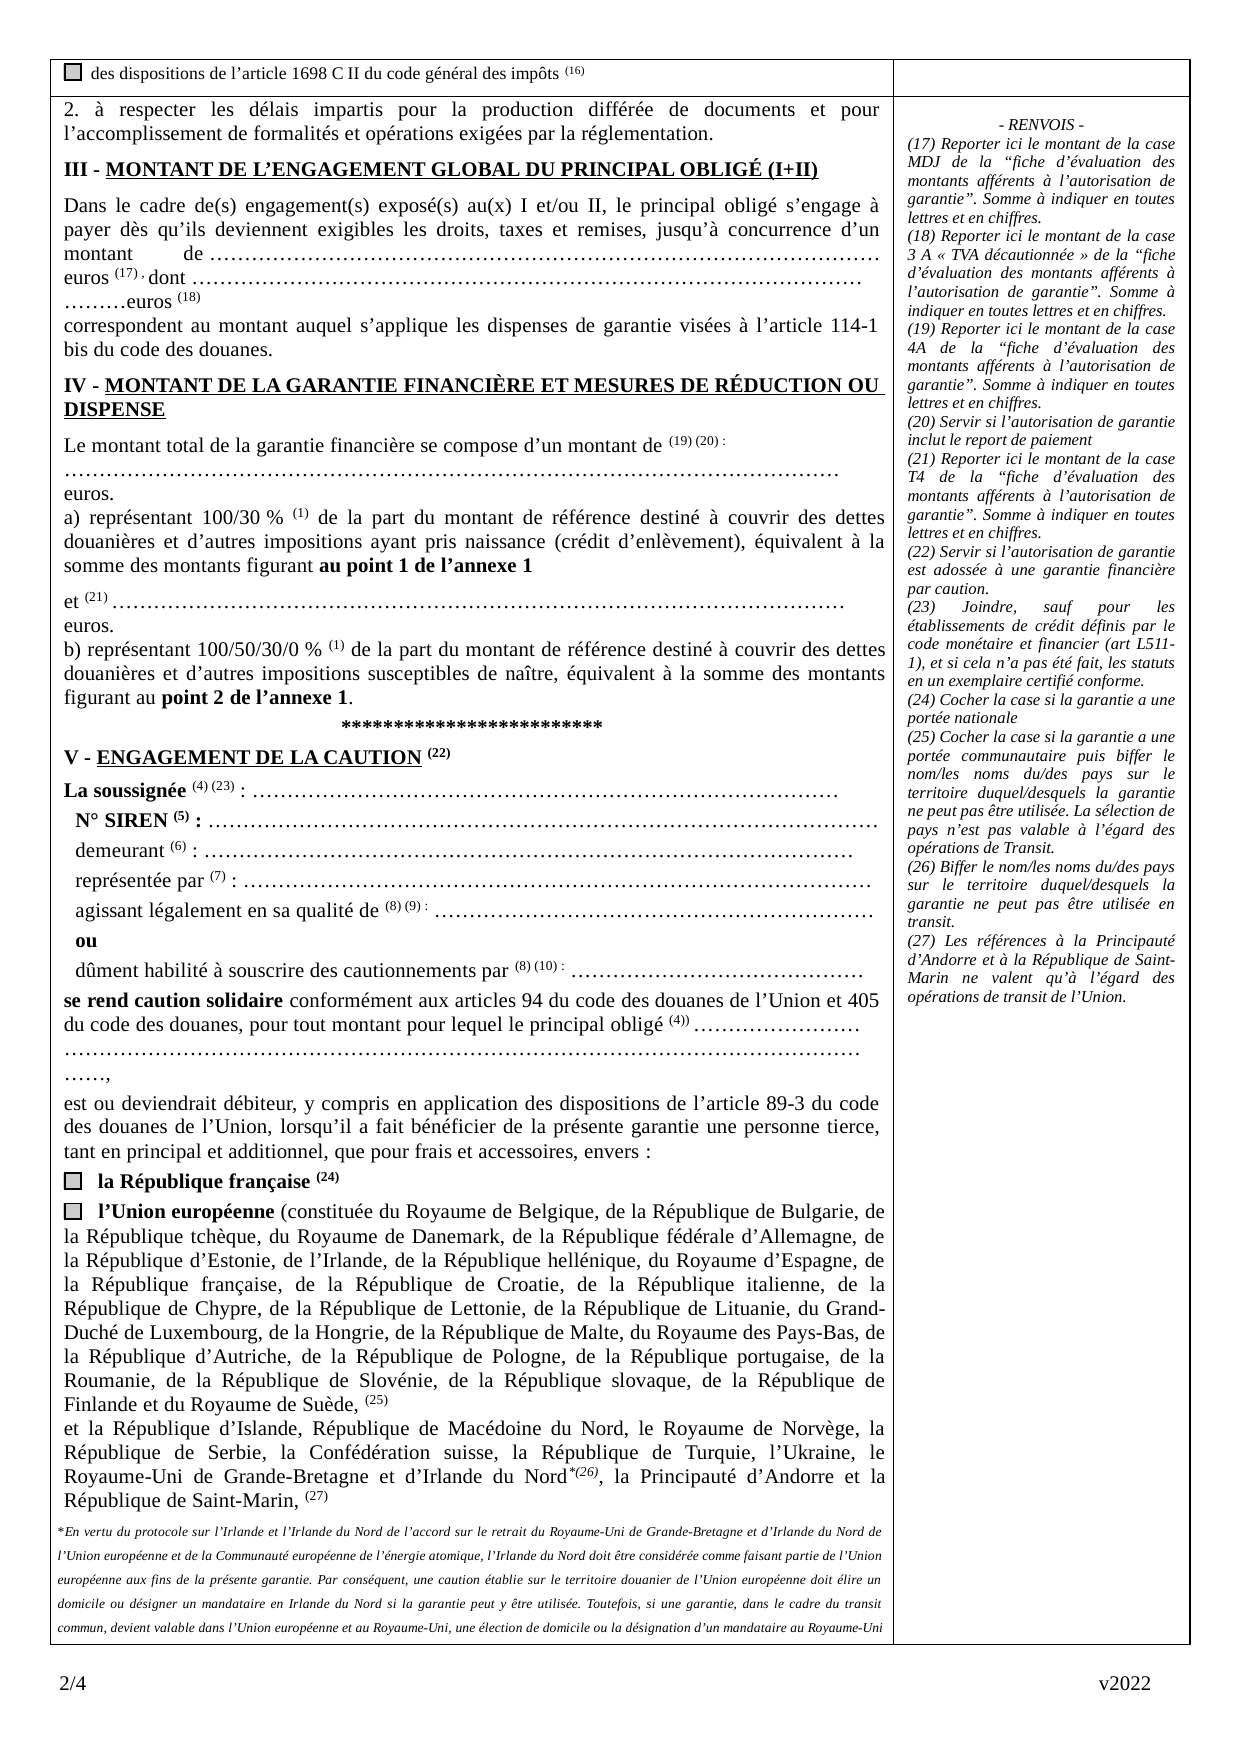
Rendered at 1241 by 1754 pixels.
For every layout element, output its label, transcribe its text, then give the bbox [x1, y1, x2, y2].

table_cell 2. à respecter les délais impartis pour la production différée de documents et pour l’accomplissement de formalités et opérations exigées par la réglementation. III - MONTANT DE L’ENGAGEMENT GLOBAL DU PRINCIPAL OBLIGÉ (I+II) Dans le cadre de(s) engagement(s) exposé(s) au(x) I et/ou II, le principal obligé s’engage à payer dès qu’ils deviennent exigibles les droits, taxes et remises, jusqu’à concurrence d’un montant de ……………………………………………………………………………………euros (17) , dont ……………………………………………………………………………………………euros (18) correspondent au montant auquel s’applique les dispenses de garantie visées à l’article 114-1 bis du code des douanes. IV - MONTANT DE LA GARANTIE FINANCIÈRE ET MESURES DE RÉDUCTION OU DISPENSE Le montant total de la garantie financière se compose d’un montant de (19) (20) : …………………………………………………………………………………………………euros. a) représentant 100/30 % (1) de la part du montant de référence destiné à couvrir des dettes douanières et d’autres impositions ayant pris naissance (crédit d’enlèvement), équivalent à la somme des montants figurant au point 1 de l’annexe 1 et (21) ……………………………………………………………………………………………euros. b) représentant 100/50/30/0 % (1) de la part du montant de référence destiné à couvrir des dettes douanières et d’autres impositions susceptibles de naître, équivalent à la somme des montants figurant au point 2 de l’annexe 1. ************************* V - ENGAGEMENT DE LA CAUTION (22) La soussignée (4) (23) : ………………………………………………………………………… N° SIREN (5) : …………………………………………………………………………………… demeurant (6) : ………………………………………………………………………………… représentée par (7) : ……………………………………………………………………………… agissant légalement en sa qualité de (8) (9) : ……………………………………………………… ou dûment habilité à souscrire des cautionnements par (8) (10) : …………………………………… se rend caution solidaire conformément aux articles 94 du code des douanes de l’Union et 405 du code des douanes, pour tout montant pour lequel le principal obligé (4)) ………………………………………………………………………………………………………………………………, est ou deviendrait débiteur, y compris en application des dispositions de l’article 89-3 du code des douanes de l’Union, lorsqu’il a fait bénéficier de la présente garantie une personne tierce, tant en principal et additionnel, que pour frais et accessoires, envers : la République française (24) l’Union européenne (constituée du Royaume de Belgique, de la République de Bulgarie, de la République tchèque, du Royaume de Danemark, de la République fédérale d’Allemagne, de la République d’Estonie, de l’Irlande, de la République hellénique, du Royaume d’Espagne, de la République française, de la République de Croatie, de la République italienne, de la République de Chypre, de la République de Lettonie, de la République de Lituanie, du Grand-Duché de Luxembourg, de la Hongrie, de la République de Malte, du Royaume des Pays-Bas, de la République d’Autriche, de la République de Pologne, de la République portugaise, de la Roumanie, de la République de Slovénie, de la République slovaque, de la République de Finlande et du Royaume de Suède, (25) et la République d’Islande, République de Macédoine du Nord, le Royaume de Norvège, la République de Serbie, la Confédération suisse, la République de Turquie, l’Ukraine, le Royaume‑Uni de Grande-Bretagne et d’Irlande du Nord*(26), la Principauté d’Andorre et la République de Saint-Marin, (27) *En vertu du protocole sur l’Irlande et l’Irlande du Nord de l’accord sur le retrait du Royaume-Uni de Grande-Bretagne et d’Irlande du Nord de l’Union européenne et de la Communauté européenne de l’énergie atomique, l’Irlande du Nord doit être considérée comme faisant partie de l’Union européenne aux fins de la présente garantie. Par conséquent, une caution établie sur le territoire douanier de l’Union européenne doit élire un domicile ou désigner un mandataire en Irlande du Nord si la garantie peut y être utilisée. Toutefois, si une garantie, dans le cadre du transit commun, devient valable dans l’Union européenne et au Royaume-Uni, une élection de domicile ou la désignation d’un mandataire au Royaume-Uni [51, 97, 893, 1644]
table_cell des dispositions de l’article 1698 C II du code général des impôts (16) [51, 60, 893, 96]
table_cell - RENVOIS - (17) Reporter ici le montant de la case MDJ de la “fiche d’évaluation des montants afférents à l’autorisation de garantie”. Somme à indiquer en toutes lettres et en chiffres. (18) Reporter ici le montant de la case 3 A « TVA décautionnée » de la “fiche d’évaluation des montants afférents à l’autorisation de garantie”. Somme à indiquer en toutes lettres et en chiffres. (19) Reporter ici le montant de la case 4A de la “fiche d’évaluation des montants afférents à l’autorisation de garantie”. Somme à indiquer en toutes lettres et en chiffres. (20) Servir si l’autorisation de garantie inclut le report de paiement (21) Reporter ici le montant de la case T4 de la “fiche d’évaluation des montants afférents à l’autorisation de garantie”. Somme à indiquer en toutes lettres et en chiffres. (22) Servir si l’autorisation de garantie est adossée à une garantie financière par caution. (23) Joindre, sauf pour les établissements de crédit définis par le code monétaire et financier (art L511-1), et si cela n’a pas été fait, les statuts en un exemplaire certifié conforme. (24) Cocher la case si la garantie a une portée nationale (25) Cocher la case si la garantie a une portée communautaire puis biffer le nom/les noms du/des pays sur le territoire duquel/desquels la garantie ne peut pas être utilisée. La sélection de pays n’est pas valable à l’égard des opérations de Transit. (26) Biffer le nom/les noms du/des pays sur le territoire duquel/desquels la garantie ne peut pas être utilisée en transit. (27) Les références à la Principauté d’Andorre et à la République de Saint-Marin ne valent qu’à l’égard des opérations de transit de l’Union. [894, 97, 1189, 1644]
